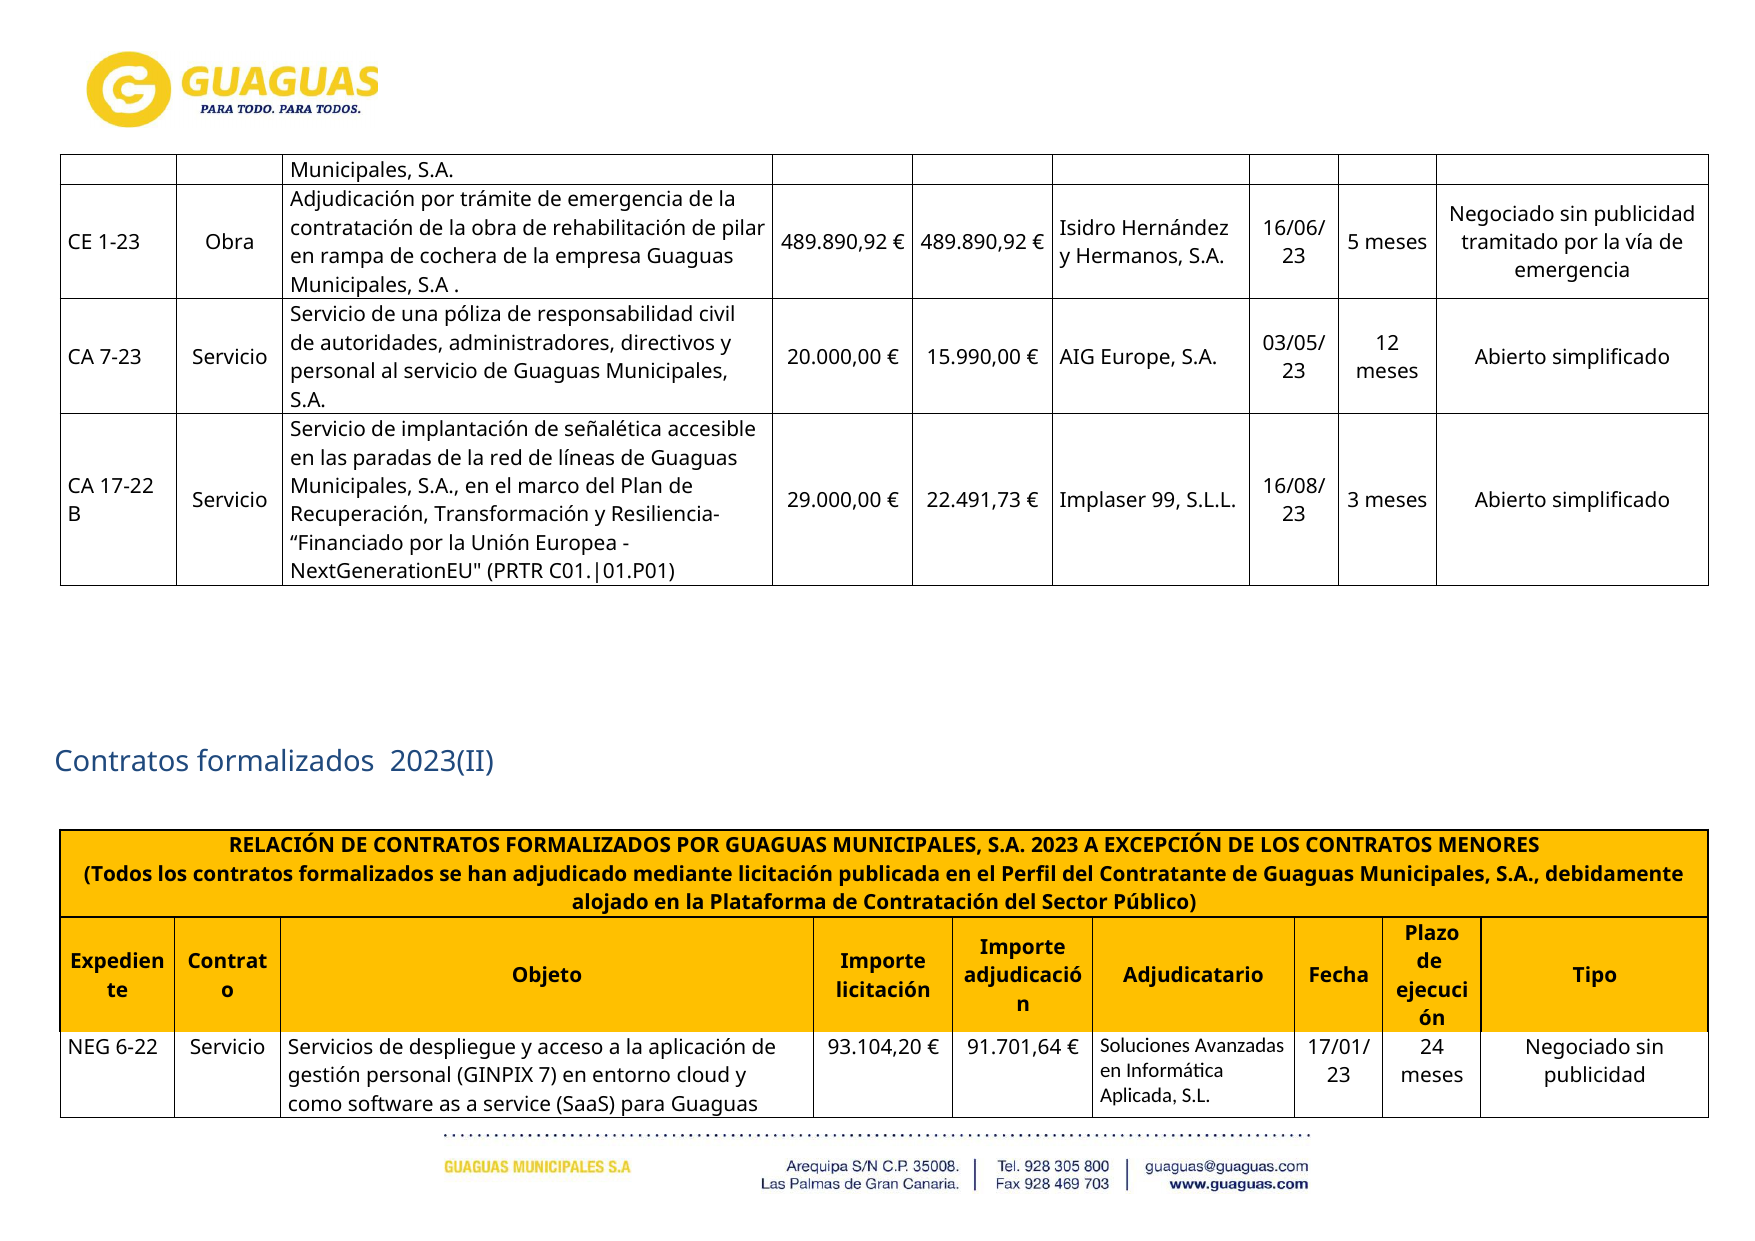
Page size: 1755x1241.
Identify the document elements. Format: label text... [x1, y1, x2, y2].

table_cell Implaser 99, S.L.L. [1053, 414, 1249, 585]
table_cell Servicio de implantación de señalética accesible en las paradas de la red de líneas de Guaguas Municipales, S.A., en el marco del Plan de Recuperación, Transformación y Resiliencia- “Financiado por la Unión Europea - NextGenerationEU" (PRTR C01.|01.P01) [283, 414, 772, 585]
table_cell [1250, 155, 1338, 183]
table_cell Soluciones Avanzadas en Informática Aplicada, S.L. [1093, 1032, 1294, 1117]
table_cell Tipo [1482, 918, 1707, 1032]
table_cell CE 1-23 [61, 185, 176, 298]
table_cell 20.000,00 € [773, 299, 912, 413]
table_cell 12 meses [1339, 299, 1436, 413]
table_cell 5 meses [1339, 185, 1436, 298]
table_cell Negociado sin publicidad [1481, 1032, 1708, 1117]
table_cell 3 meses [1339, 414, 1436, 585]
table_cell 16/08/23 [1250, 414, 1338, 585]
table_cell Servicio [175, 1032, 280, 1117]
table_cell Municipales, S.A. [283, 155, 772, 183]
table_cell NEG 6-22 [61, 1032, 174, 1117]
table_cell CA 17-22 B [61, 414, 176, 585]
table_cell 24 meses [1383, 1032, 1480, 1117]
table_cell Abierto simplificado [1437, 299, 1708, 413]
table_cell AIG Europe, S.A. [1053, 299, 1249, 413]
table_cell [177, 155, 282, 183]
table_cell [1053, 155, 1249, 183]
table_cell 03/05/23 [1250, 299, 1338, 413]
table_cell 15.990,00 € [913, 299, 1052, 413]
table_cell Servicio de una póliza de responsabilidad civil de autoridades, administradores, directivos y personal al servicio de Guaguas Municipales, S.A. [283, 299, 772, 413]
table_cell Plazo de ejecución [1383, 918, 1480, 1032]
table_cell [913, 155, 1052, 183]
table_cell 17/01/23 [1295, 1032, 1382, 1117]
text Contratos formalizados 2023(II) [54, 740, 1694, 780]
table_cell 489.890,92 € [913, 185, 1052, 298]
table_cell Expediente [61, 918, 174, 1032]
table_cell 22.491,73 € [913, 414, 1052, 585]
table_cell 91.701,64 € [953, 1032, 1092, 1117]
table_cell [773, 155, 912, 183]
table_cell 489.890,92 € [773, 185, 912, 298]
table_cell Servicio [177, 414, 282, 585]
table_cell Adjudicación por trámite de emergencia de la contratación de la obra de rehabilitación de pilar en rampa de cochera de la empresa Guaguas Municipales, S.A . [283, 185, 772, 298]
table_cell 16/06/23 [1250, 185, 1338, 298]
table_cell CA 7-23 [61, 299, 176, 413]
table_cell [61, 155, 176, 183]
table_cell Adjudicatario [1093, 918, 1294, 1032]
table_cell Obra [177, 185, 282, 298]
table_cell 93.104,20 € [814, 1032, 952, 1117]
table_cell Servicios de despliegue y acceso a la aplicación de gestión personal (GINPIX 7) en entorno cloud y como software as a service (SaaS) para Guaguas [281, 1032, 813, 1117]
table_cell [1437, 155, 1708, 183]
table_cell Importe licitación [814, 918, 952, 1032]
table_cell Negociado sin publicidad tramitado por la vía de emergencia [1437, 185, 1708, 298]
table_cell Fecha [1295, 918, 1382, 1032]
table_cell Importe adjudicación [953, 918, 1092, 1032]
table_cell Isidro Hernández y Hermanos, S.A. [1053, 185, 1249, 298]
table_cell Abierto simplificado [1437, 414, 1708, 585]
table_cell 29.000,00 € [773, 414, 912, 585]
table_cell Contrato [175, 918, 280, 1032]
table_header RELACIÓN DE CONTRATOS FORMALIZADOS POR GUAGUAS MUNICIPALES, S.A. 2023 A EXCEPCIÓN DE LOS CONTRATOS MENORES (Todos los contratos formalizados se han adjudicado mediante licitación publicada en el Perfil del Contratante de Guaguas Municipales, S.A., debidamente alojado en la Plataforma de Contratación del Sector Público) [61, 831, 1707, 916]
table_cell [1339, 155, 1436, 183]
table_cell Servicio [177, 299, 282, 413]
table_cell Objeto [281, 918, 813, 1032]
